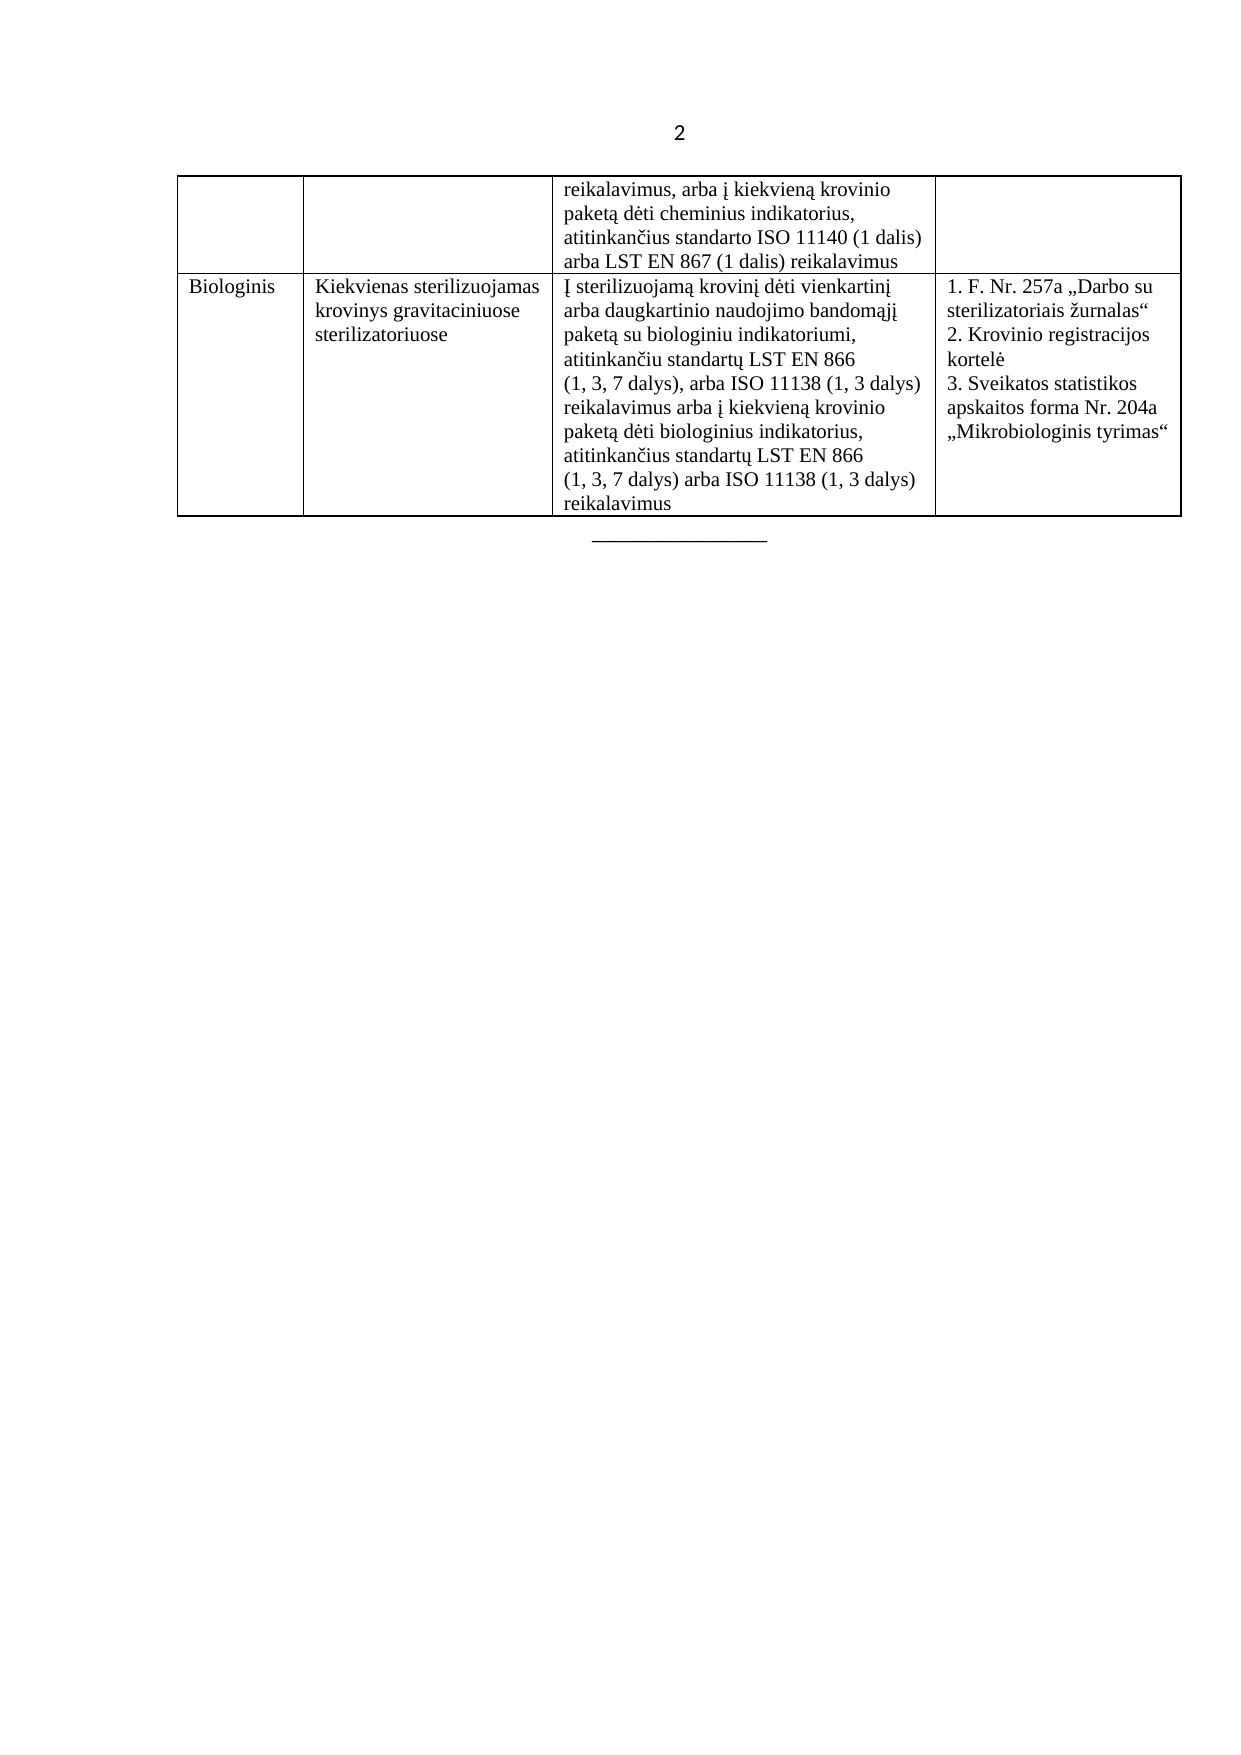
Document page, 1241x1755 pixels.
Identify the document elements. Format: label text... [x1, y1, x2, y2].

table_cell reikalavimus, arba į kiekvieną krovinio paketą dėti cheminius indikatorius, atitinkančius standarto ISO 11140 (1 dalis) arba LST EN 867 (1 dalis) reikalavimus [553, 177, 935, 273]
table_cell Į sterilizuojamą krovinį dėti vienkartinį arba daugkartinio naudojimo bandomąjį paketą su biologiniu indikatoriumi, atitinkančiu standartų LST EN 866 (1, 3, 7 dalys), arba ISO 11138 (1, 3 dalys) reikalavimus arba į kiekvieną krovinio paketą dėti biologinius indikatorius, atitinkančius standartų LST EN 866 (1, 3, 7 dalys) arba ISO 11138 (1, 3 dalys) reikalavimus [553, 274, 935, 515]
table_cell [304, 177, 552, 273]
table_cell 1. F. Nr. 257a „Darbo su sterilizatoriais žurnalas“ 2. Krovinio registracijos kortelė 3. Sveikatos statistikos apskaitos forma Nr. 204a „Mikrobiologinis tyrimas“ [936, 274, 1180, 515]
text ______________ [177, 517, 1181, 545]
table_cell [936, 177, 1180, 273]
table_cell Biologinis [178, 274, 303, 515]
table_cell [178, 177, 303, 273]
table_cell Kiekvienas sterilizuojamas krovinys gravitaciniuose sterilizatoriuose [304, 274, 552, 515]
